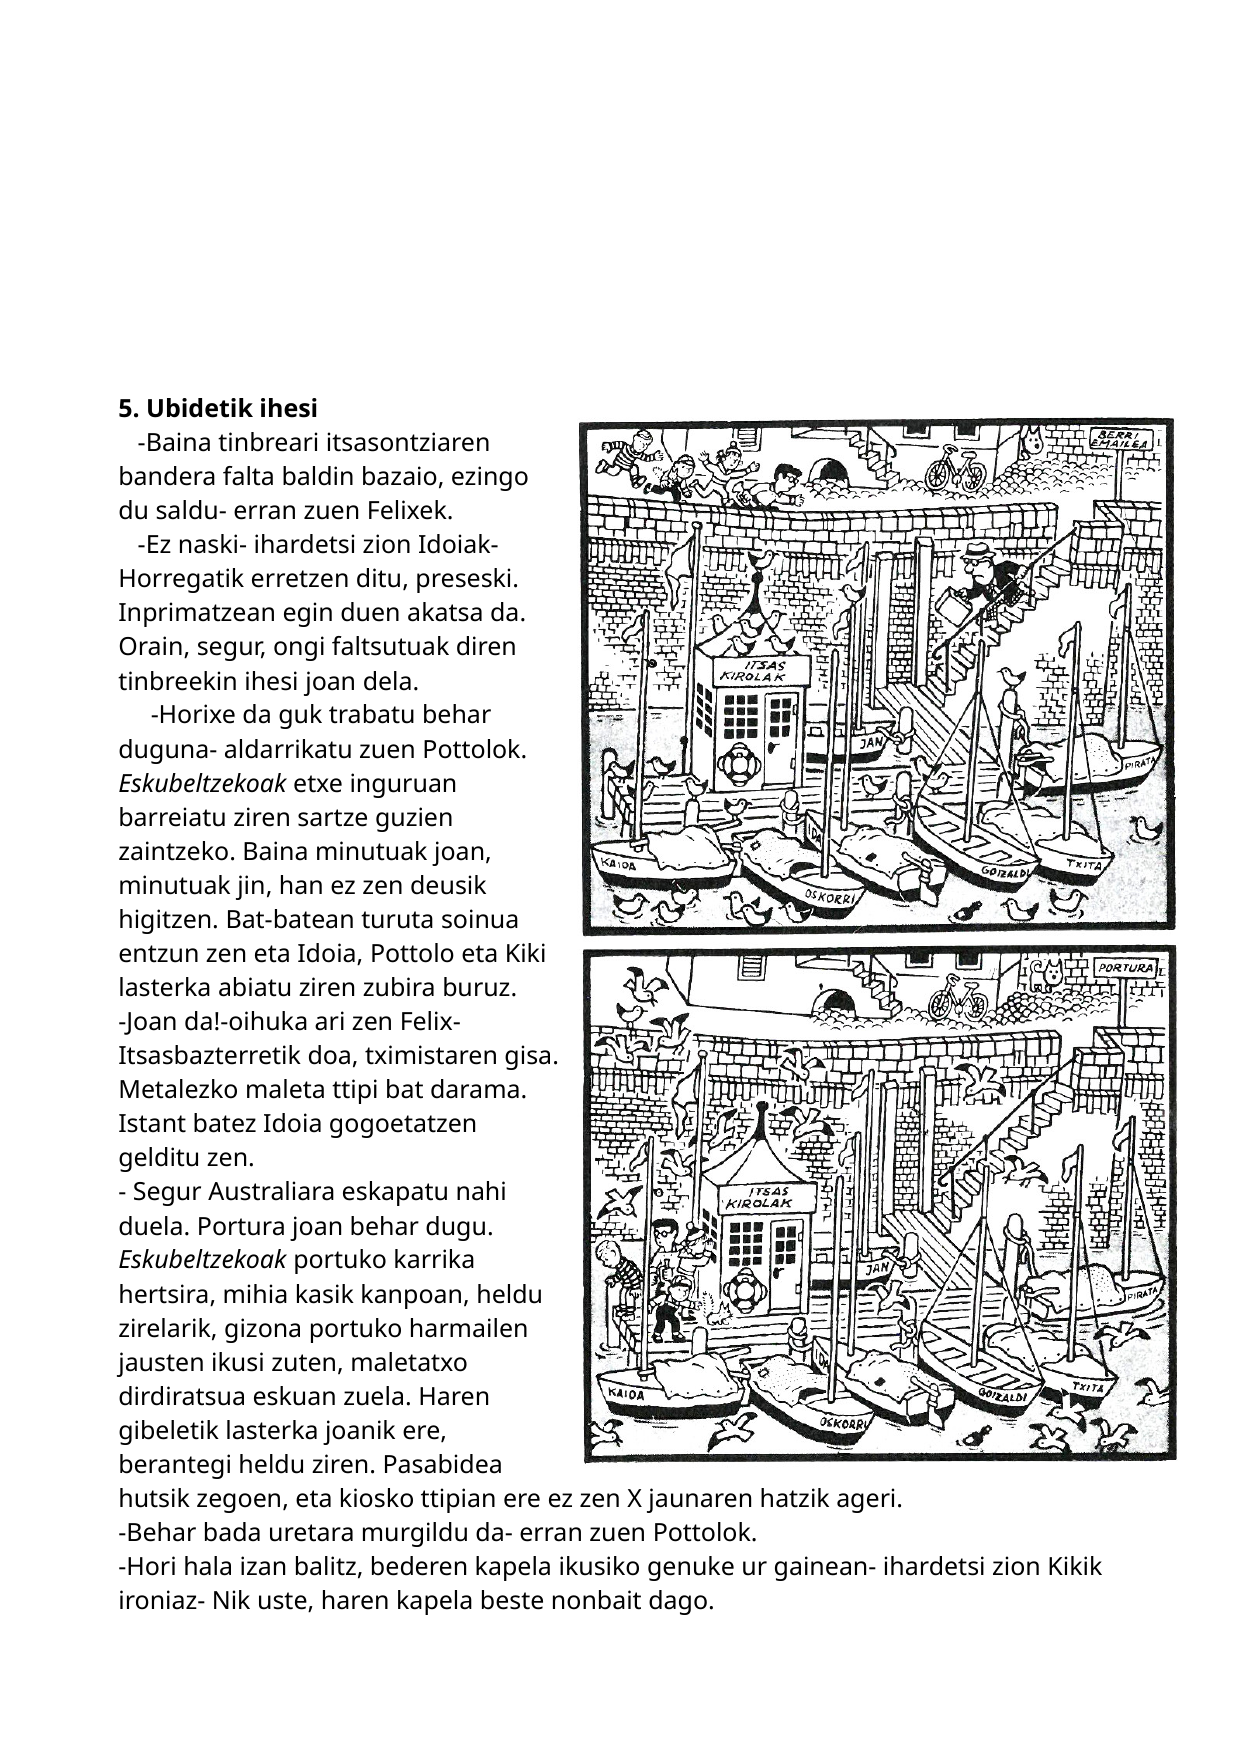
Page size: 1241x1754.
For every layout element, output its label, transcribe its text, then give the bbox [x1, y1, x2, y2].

text -Horixe da guk trabatu behar duguna- aldarrikatu zuen Pottolok. [118, 697, 564, 765]
text - Segur Australiara eskapatu nahi duela. Portura joan behar dugu. [118, 1174, 564, 1242]
text -Ez naski- ihardetsi zion Idoiak- Horregatik erretzen ditu, preseski. Inprimatzean egin duen akatsa da. Orain, segur, ongi faltsutuak diren tinbreekin ihesi joan dela. [118, 527, 564, 697]
picture [564, 404, 1194, 1480]
text -Hori hala izan balitz, bederen kapela ikusiko genuke ur gainean- ihardetsi zion Kikik ironiaz- Nik uste, haren kapela beste nonbait dago. [118, 1549, 1122, 1617]
text Eskubeltzekoak etxe inguruan barreiatu ziren sartze guzien zaintzeko. Baina minutuak joan, minutuak jin, han ez zen deusik higitzen. Bat-batean turuta soinua entzun zen eta Idoia, Pottolo eta Kiki lasterka abiatu ziren zubira buruz. [118, 765, 564, 1004]
text 5. Ubidetik ihesi [118, 391, 1122, 425]
text Istant batez Idoia gogoetatzen gelditu zen. [118, 1106, 564, 1174]
text Eskubeltzekoak portuko karrika hertsira, mihia kasik kanpoan, heldu zirelarik, gizona portuko harmailen jausten ikusi zuten, maletatxo dirdiratsua eskuan zuela. Haren gibeletik lasterka joanik ere, berantegi heldu ziren. Pasabidea hutsik zegoen, eta kiosko ttipian ere ez zen X jaunaren hatzik ageri. [118, 1242, 1122, 1515]
text -Joan da!-oihuka ari zen Felix- Itsasbazterretik doa, tximistaren gisa. Metalezko maleta ttipi bat darama. [118, 1004, 564, 1106]
text -Baina tinbreari itsasontziaren bandera falta baldin bazaio, ezingo du saldu- erran zuen Felixek. [118, 425, 564, 527]
text -Behar bada uretara murgildu da- erran zuen Pottolok. [118, 1515, 1122, 1549]
